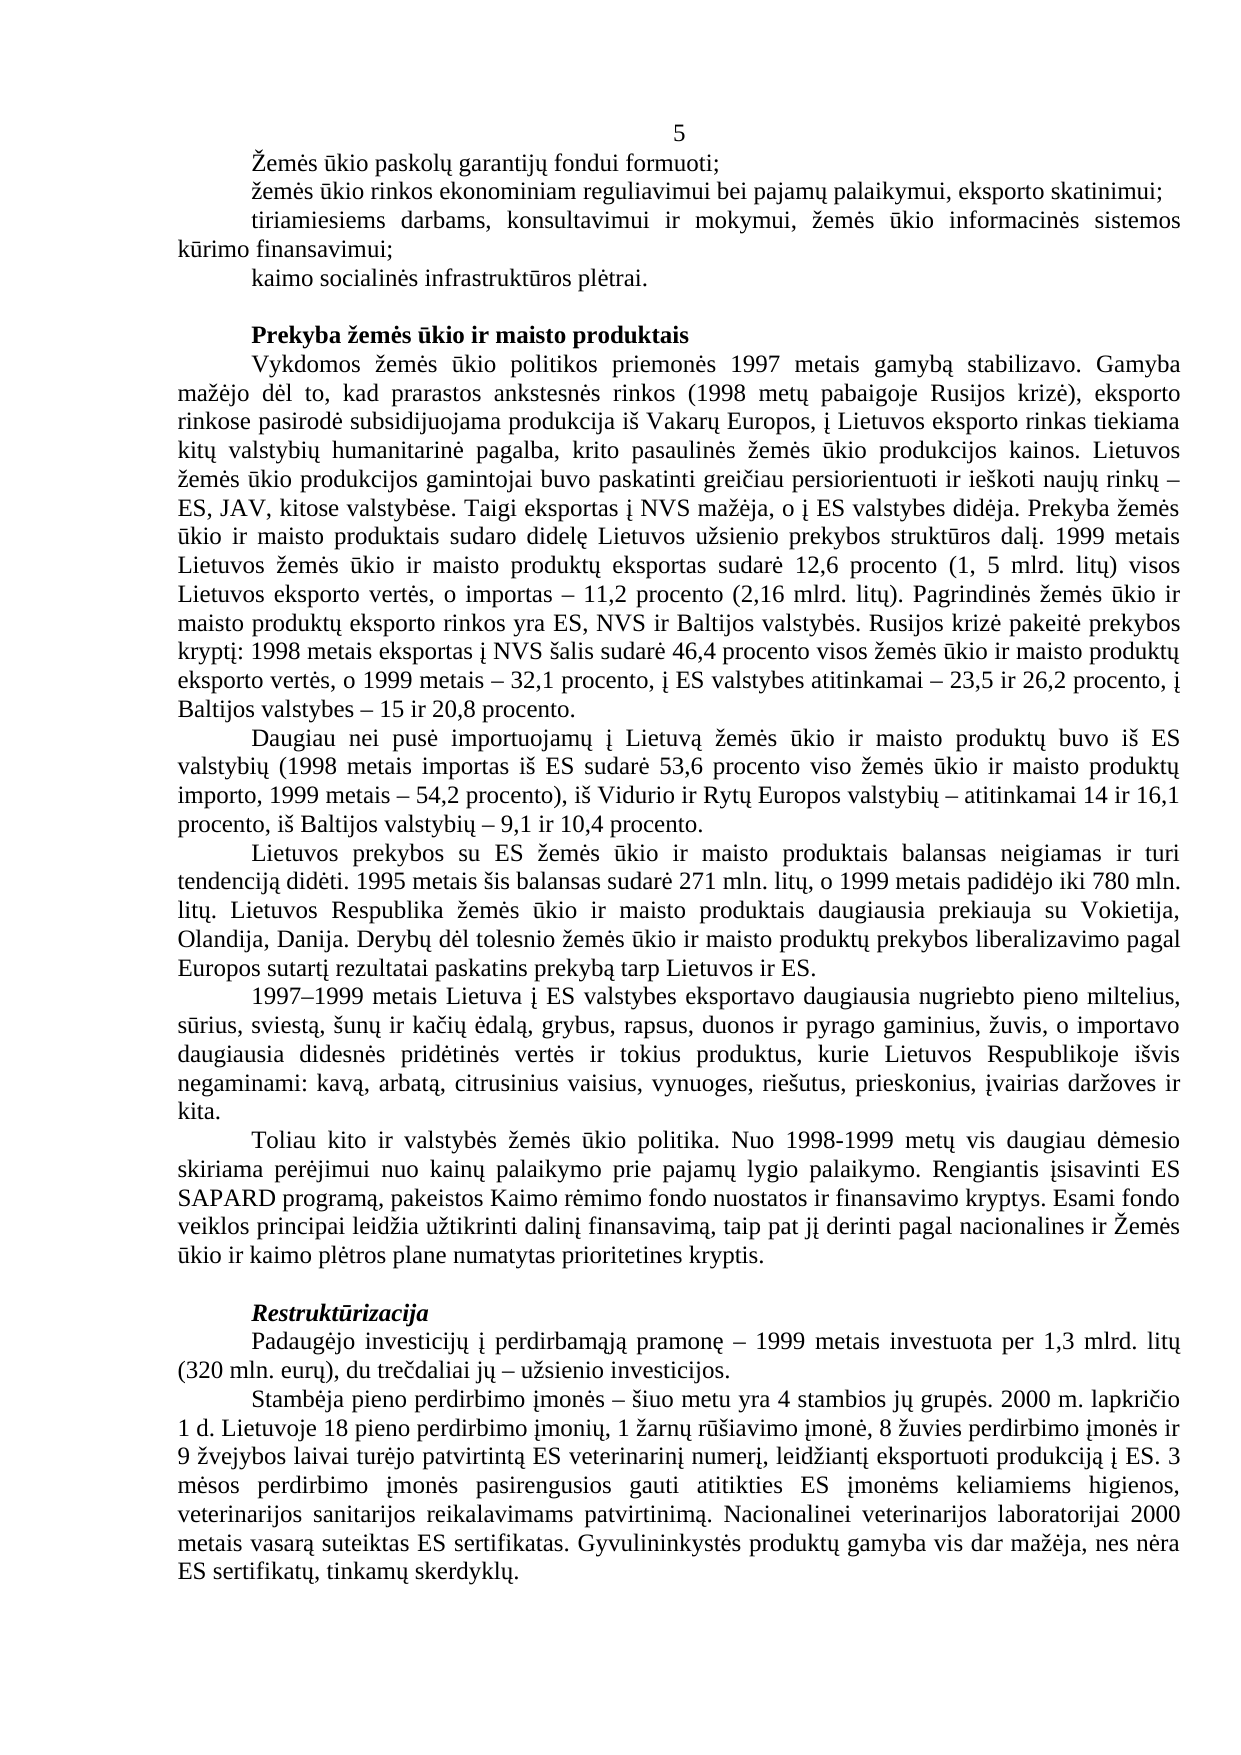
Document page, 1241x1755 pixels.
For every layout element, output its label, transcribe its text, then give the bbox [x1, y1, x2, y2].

text Žemės ūkio paskolų garantijų fondui formuoti; [177, 148, 1181, 176]
text Lietuvos prekybos su ES žemės ūkio ir maisto produktais balansas neigiamas ir turi tendenciją didėti. 1995 metais šis balansas sudarė 271 mln. litų, o 1999 metais padidėjo iki 780 mln. litų. Lietuvos Respublika žemės ūkio ir maisto produktais daugiausia prekiauja su Vokietija, Olandija, Danija. Derybų dėl tolesnio žemės ūkio ir maisto produktų prekybos liberalizavimo pagal Europos sutartį rezultatai paskatins prekybą tarp Lietuvos ir ES. [177, 838, 1181, 981]
text tiriamiesiems darbams, konsultavimui ir mokymui, žemės ūkio informacinės sistemos kūrimo finansavimui; [177, 205, 1181, 263]
text Toliau kito ir valstybės žemės ūkio politika. Nuo 1998-1999 metų vis daugiau dėmesio skiriama perėjimui nuo kainų palaikymo prie pajamų lygio palaikymo. Rengiantis įsisavinti ES SAPARD programą, pakeistos Kaimo rėmimo fondo nuostatos ir finansavimo kryptys. Esami fondo veiklos principai leidžia užtikrinti dalinį finansavimą, taip pat jį derinti pagal nacionalines ir Žemės ūkio ir kaimo plėtros plane numatytas prioritetines kryptis. [177, 1125, 1181, 1269]
text Restruktūrizacija [177, 1298, 1181, 1326]
text Daugiau nei pusė importuojamų į Lietuvą žemės ūkio ir maisto produktų buvo iš ES valstybių (1998 metais importas iš ES sudarė 53,6 procento viso žemės ūkio ir maisto produktų importo, 1999 metais – 54,2 procento), iš Vidurio ir Rytų Europos valstybių – atitinkamai 14 ir 16,1 procento, iš Baltijos valstybių – 9,1 ir 10,4 procento. [177, 723, 1181, 838]
text 1997–1999 metais Lietuva į ES valstybes eksportavo daugiausia nugriebto pieno miltelius, sūrius, sviestą, šunų ir kačių ėdalą, grybus, rapsus, duonos ir pyrago gaminius, žuvis, o importavo daugiausia didesnės pridėtinės vertės ir tokius produktus, kurie Lietuvos Respublikoje išvis negaminami: kavą, arbatą, citrusinius vaisius, vynuoges, riešutus, prieskonius, įvairias daržoves ir kita. [177, 981, 1181, 1125]
text Prekyba žemės ūkio ir maisto produktais [177, 320, 1181, 349]
text Stambėja pieno perdirbimo įmonės – šiuo metu yra 4 stambios jų grupės. 2000 m. lapkričio 1 d. Lietuvoje 18 pieno perdirbimo įmonių, 1 žarnų rūšiavimo įmonė, 8 žuvies perdirbimo įmonės ir 9 žvejybos laivai turėjo patvirtintą ES veterinarinį numerį, leidžiantį eksportuoti produkciją į ES. 3 mėsos perdirbimo įmonės pasirengusios gauti atitikties ES įmonėms keliamiems higienos, veterinarijos sanitarijos reikalavimams patvirtinimą. Nacionalinei veterinarijos laboratorijai 2000 metais vasarą suteiktas ES sertifikatas. Gyvulininkystės produktų gamyba vis dar mažėja, nes nėra ES sertifikatų, tinkamų skerdyklų. [177, 1384, 1181, 1585]
text Padaugėjo investicijų į perdirbamąją pramonę – 1999 metais investuota per 1,3 mlrd. litų (320 mln. eurų), du trečdaliai jų – užsienio investicijos. [177, 1326, 1181, 1384]
text žemės ūkio rinkos ekonominiam reguliavimui bei pajamų palaikymui, eksporto skatinimui; [177, 176, 1181, 205]
text kaimo socialinės infrastruktūros plėtrai. [177, 263, 1181, 291]
text Vykdomos žemės ūkio politikos priemonės 1997 metais gamybą stabilizavo. Gamyba mažėjo dėl to, kad prarastos ankstesnės rinkos (1998 metų pabaigoje Rusijos krizė), eksporto rinkose pasirodė subsidijuojama produkcija iš Vakarų Europos, į Lietuvos eksporto rinkas tiekiama kitų valstybių humanitarinė pagalba, krito pasaulinės žemės ūkio produkcijos kainos. Lietuvos žemės ūkio produkcijos gamintojai buvo paskatinti greičiau persiorientuoti ir ieškoti naujų rinkų – ES, JAV, kitose valstybėse. Taigi eksportas į NVS mažėja, o į ES valstybes didėja. Prekyba žemės ūkio ir maisto produktais sudaro didelę Lietuvos užsienio prekybos struktūros dalį. 1999 metais Lietuvos žemės ūkio ir maisto produktų eksportas sudarė 12,6 procento (1, 5 mlrd. litų) visos Lietuvos eksporto vertės, o importas – 11,2 procento (2,16 mlrd. litų). Pagrindinės žemės ūkio ir maisto produktų eksporto rinkos yra ES, NVS ir Baltijos valstybės. Rusijos krizė pakeitė prekybos kryptį: 1998 metais eksportas į NVS šalis sudarė 46,4 procento visos žemės ūkio ir maisto produktų eksporto vertės, o 1999 metais – 32,1 procento, į ES valstybes atitinkamai – 23,5 ir 26,2 procento, į Baltijos valstybes – 15 ir 20,8 procento. [177, 349, 1181, 723]
